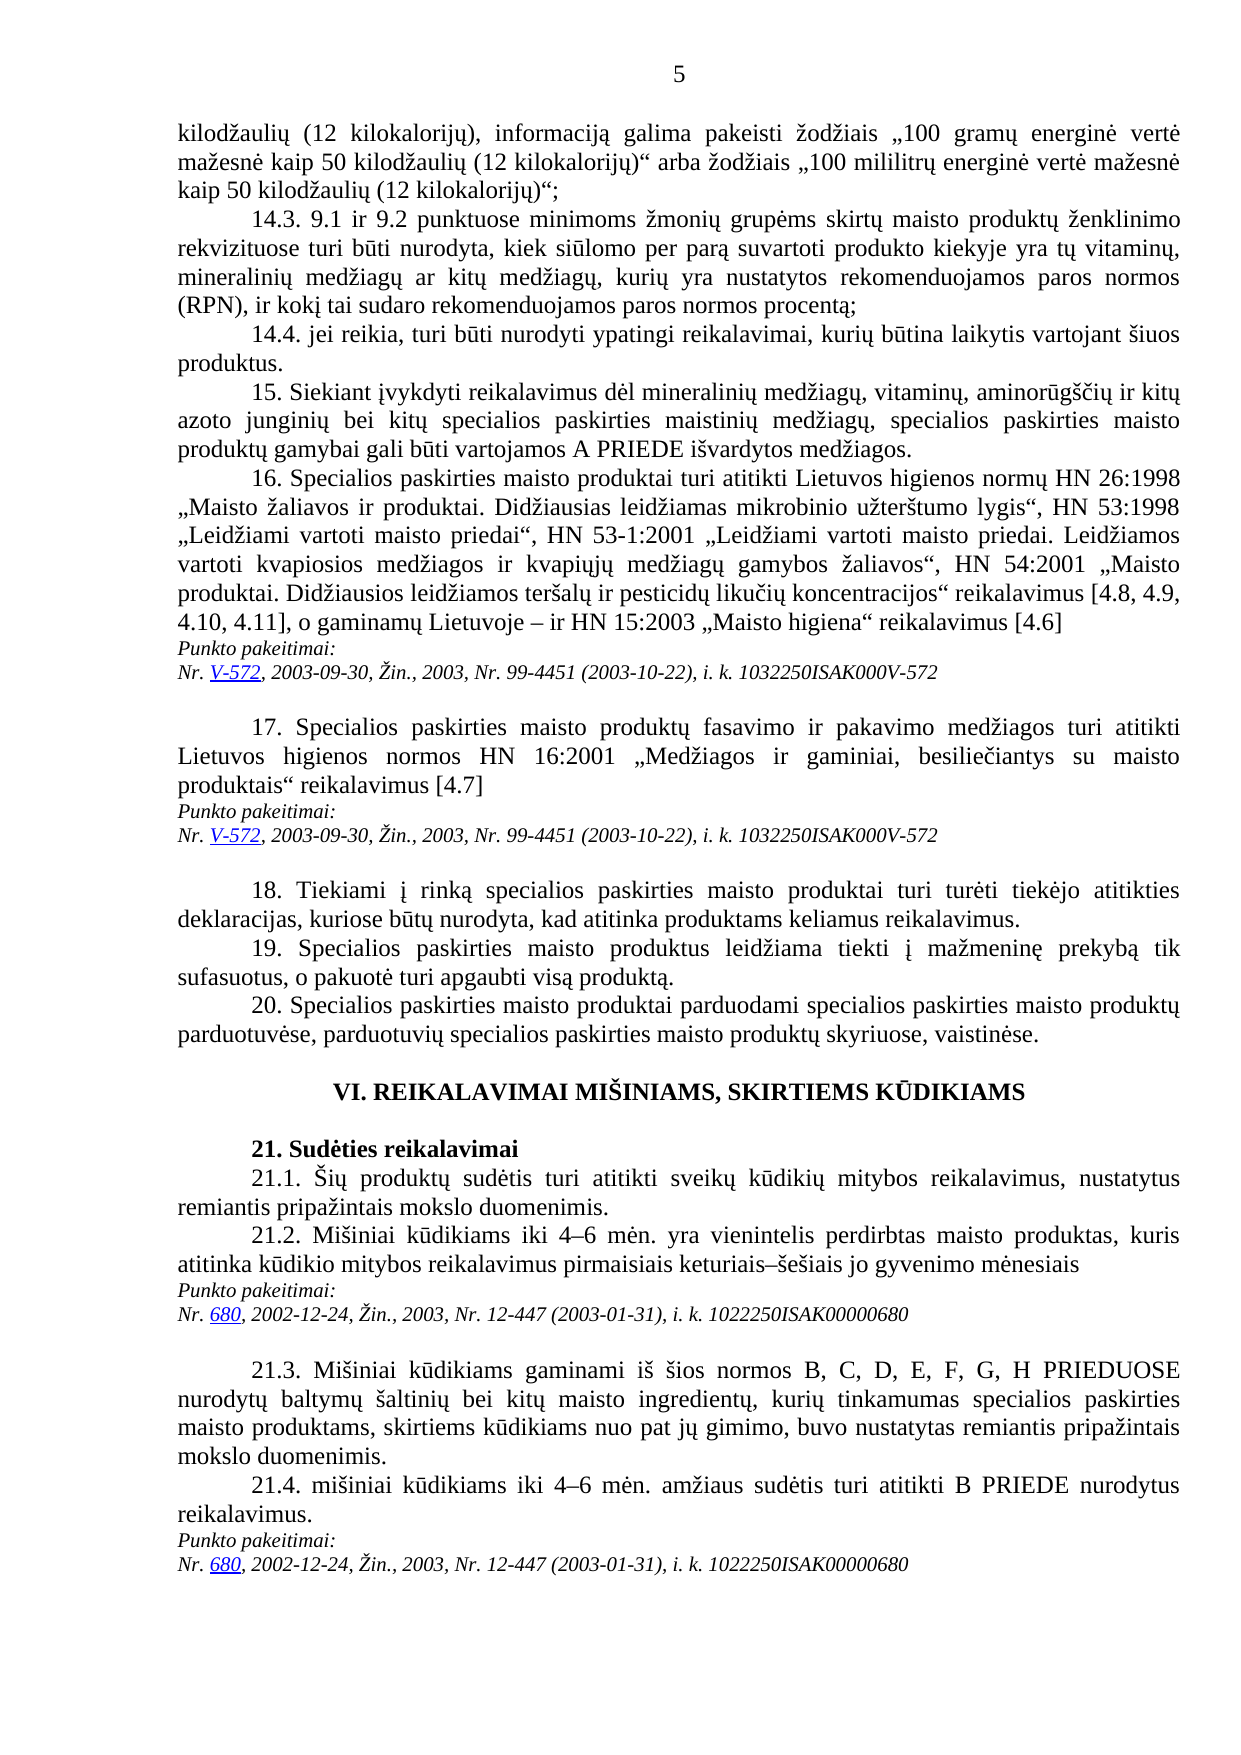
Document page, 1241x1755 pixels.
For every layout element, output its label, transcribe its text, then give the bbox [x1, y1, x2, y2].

text 21.4. mišiniai kūdikiams iki 4–6 mėn. amžiaus sudėtis turi atitikti B PRIEDE nurodytus reikalavimus. [177, 1470, 1181, 1527]
text 14.4. jei reikia, turi būti nurodyti ypatingi reikalavimai, kurių būtina laikytis vartojant šiuos produktus. [177, 319, 1181, 377]
text 20. Specialios paskirties maisto produktai parduodami specialios paskirties maisto produktų parduotuvėse, parduotuvių specialios paskirties maisto produktų skyriuose, vaistinėse. [177, 991, 1181, 1048]
text Punkto pakeitimai: [177, 799, 1181, 823]
text 21. Sudėties reikalavimai [177, 1134, 1181, 1163]
text Nr. 680, 2002-12-24, Žin., 2003, Nr. 12-447 (2003-01-31), i. k. 1022250ISAK00000680 [177, 1552, 1181, 1576]
text Punkto pakeitimai: [177, 1527, 1181, 1552]
text 16. Specialios paskirties maisto produktai turi atitikti Lietuvos higienos normų HN 26:1998 „Maisto žaliavos ir produktai. Didžiausias leidžiamas mikrobinio užterštumo lygis“, HN 53:1998 „Leidžiami vartoti maisto priedai“, HN 53-1:2001 „Leidžiami vartoti maisto priedai. Leidžiamos vartoti kvapiosios medžiagos ir kvapiųjų medžiagų gamybos žaliavos“, HN 54:2001 „Maisto produktai. Didžiausios leidžiamos teršalų ir pesticidų likučių koncentracijos“ reikalavimus [4.8, 4.9, 4.10, 4.11], o gaminamų Lietuvoje – ir HN 15:2003 „Maisto higiena“ reikalavimus [4.6] [177, 463, 1181, 636]
text 17. Specialios paskirties maisto produktų fasavimo ir pakavimo medžiagos turi atitikti Lietuvos higienos normos HN 16:2001 „Medžiagos ir gaminiai, besiliečiantys su maisto produktais“ reikalavimus [4.7] [177, 712, 1181, 799]
text VI. REIKALAVIMAI MIŠINIAMS, SKIRTIEMS KŪDIKIAMS [177, 1077, 1181, 1106]
text 15. Siekiant įvykdyti reikalavimus dėl mineralinių medžiagų, vitaminų, aminorūgščių ir kitų azoto junginių bei kitų specialios paskirties maistinių medžiagų, specialios paskirties maisto produktų gamybai gali būti vartojamos A PRIEDE išvardytos medžiagos. [177, 377, 1181, 463]
text Nr. V-572, 2003-09-30, Žin., 2003, Nr. 99-4451 (2003-10-22), i. k. 1032250ISAK000V-572 [177, 660, 1181, 684]
text Nr. 680, 2002-12-24, Žin., 2003, Nr. 12-447 (2003-01-31), i. k. 1022250ISAK00000680 [177, 1302, 1181, 1326]
text 21.2. Mišiniai kūdikiams iki 4–6 mėn. yra vienintelis perdirbtas maisto produktas, kuris atitinka kūdikio mitybos reikalavimus pirmaisiais keturiais–šešiais jo gyvenimo mėnesiais [177, 1221, 1181, 1278]
text 18. Tiekiami į rinką specialios paskirties maisto produktai turi turėti tiekėjo atitikties deklaracijas, kuriose būtų nurodyta, kad atitinka produktams keliamus reikalavimus. [177, 876, 1181, 933]
text kilodžaulių (12 kilokalorijų), informaciją galima pakeisti žodžiais „100 gramų energinė vertė mažesnė kaip 50 kilodžaulių (12 kilokalorijų)“ arba žodžiais „100 mililitrų energinė vertė mažesnė kaip 50 kilodžaulių (12 kilokalorijų)“; [177, 118, 1181, 204]
text 21.1. Šių produktų sudėtis turi atitikti sveikų kūdikių mitybos reikalavimus, nustatytus remiantis pripažintais mokslo duomenimis. [177, 1163, 1181, 1221]
text Punkto pakeitimai: [177, 1278, 1181, 1302]
text 14.3. 9.1 ir 9.2 punktuose minimoms žmonių grupėms skirtų maisto produktų ženklinimo rekvizituose turi būti nurodyta, kiek siūlomo per parą suvartoti produkto kiekyje yra tų vitaminų, mineralinių medžiagų ar kitų medžiagų, kurių yra nustatytos rekomenduojamos paros normos (RPN), ir kokį tai sudaro rekomenduojamos paros normos procentą; [177, 204, 1181, 319]
text 21.3. Mišiniai kūdikiams gaminami iš šios normos B, C, D, E, F, G, H PRIEDUOSE nurodytų baltymų šaltinių bei kitų maisto ingredientų, kurių tinkamumas specialios paskirties maisto produktams, skirtiems kūdikiams nuo pat jų gimimo, buvo nustatytas remiantis pripažintais mokslo duomenimis. [177, 1355, 1181, 1470]
text Punkto pakeitimai: [177, 636, 1181, 660]
text 19. Specialios paskirties maisto produktus leidžiama tiekti į mažmeninę prekybą tik sufasuotus, o pakuotė turi apgaubti visą produktą. [177, 933, 1181, 991]
text Nr. V-572, 2003-09-30, Žin., 2003, Nr. 99-4451 (2003-10-22), i. k. 1032250ISAK000V-572 [177, 823, 1181, 847]
